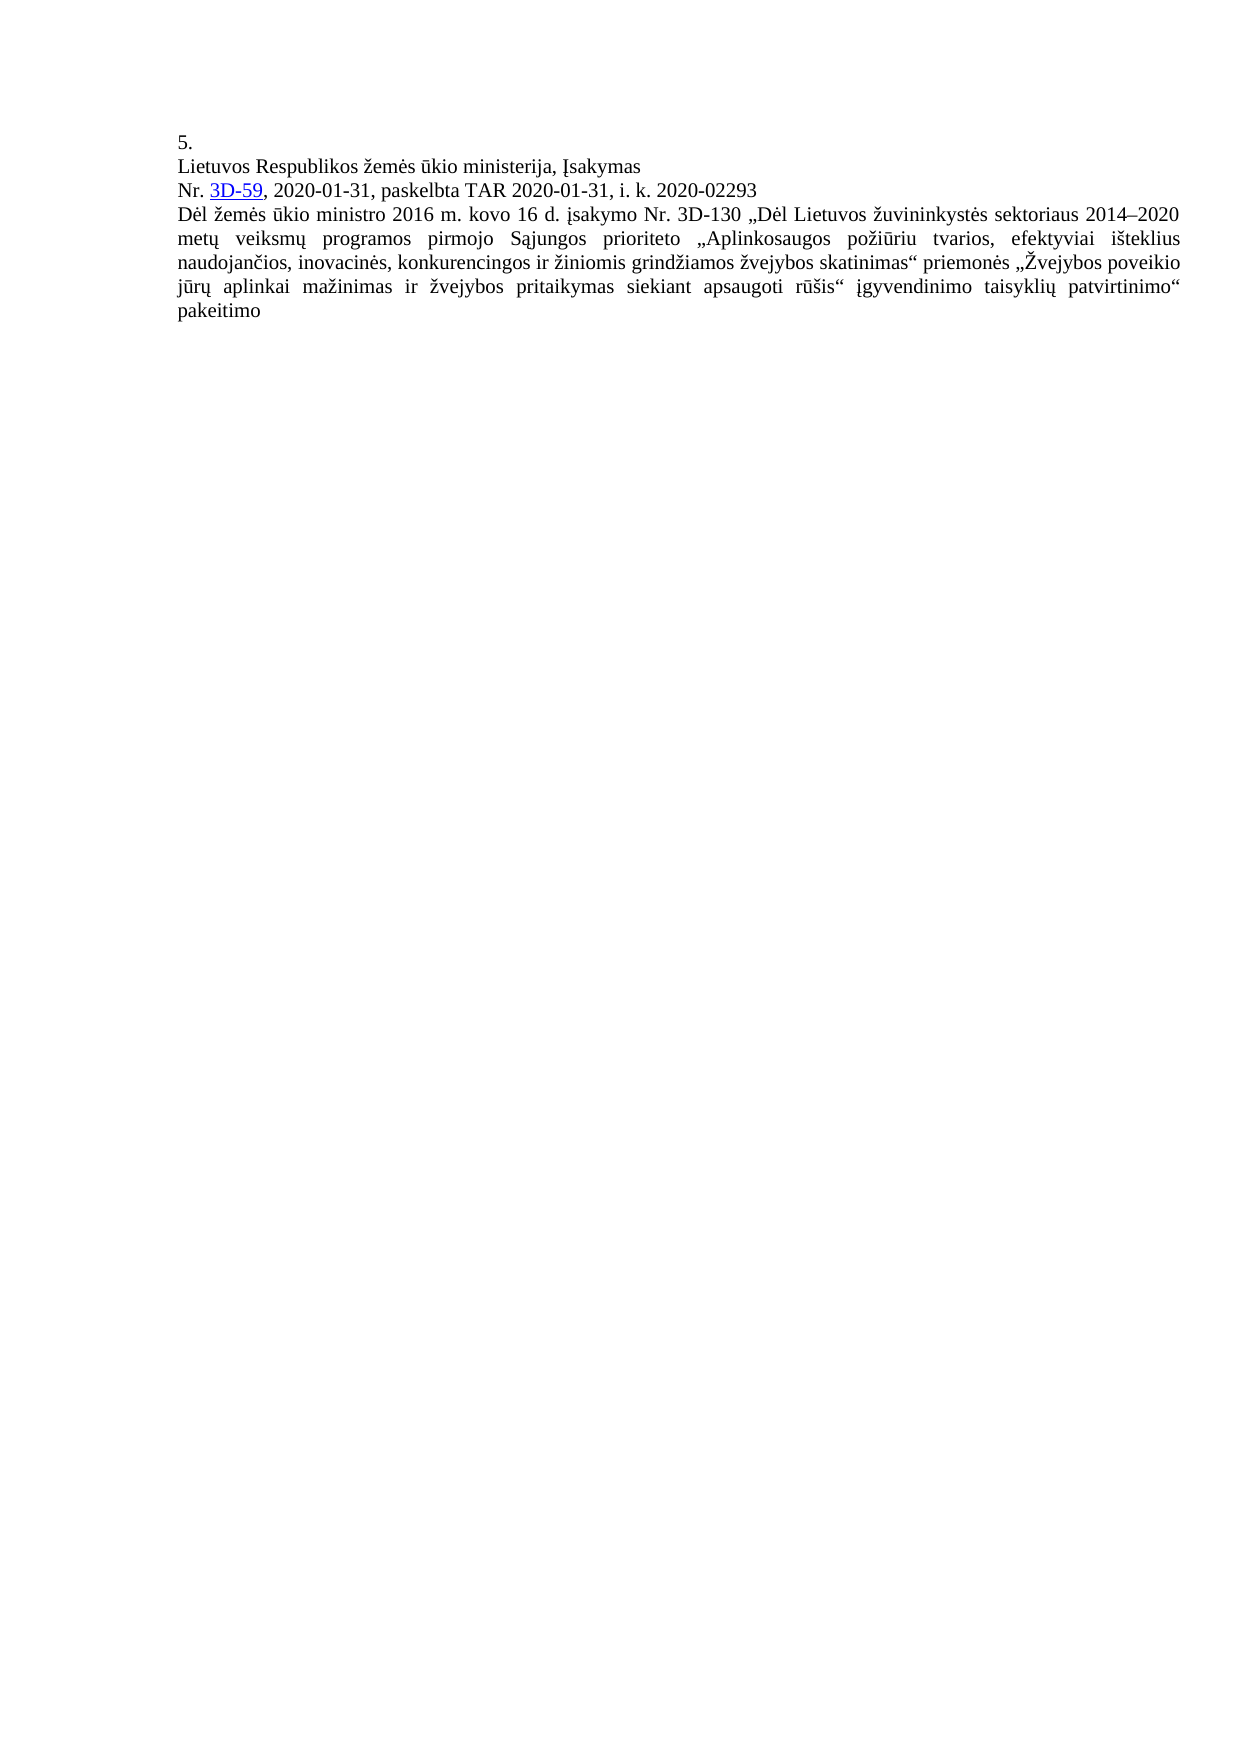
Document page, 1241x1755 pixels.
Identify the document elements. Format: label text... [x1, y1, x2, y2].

text Dėl žemės ūkio ministro 2016 m. kovo 16 d. įsakymo Nr. 3D-130 „Dėl Lietuvos žuvininkystės sektoriaus 2014–2020 metų veiksmų programos pirmojo Sąjungos prioriteto „Aplinkosaugos požiūriu tvarios, efektyviai išteklius naudojančios, inovacinės, konkurencingos ir žiniomis grindžiamos žvejybos skatinimas“ priemonės „Žvejybos poveikio jūrų aplinkai mažinimas ir žvejybos pritaikymas siekiant apsaugoti rūšis“ įgyvendinimo taisyklių patvirtinimo“ pakeitimo [177, 202, 1181, 322]
text 5. [177, 130, 1181, 154]
text Nr. 3D-59, 2020-01-31, paskelbta TAR 2020-01-31, i. k. 2020-02293 [177, 178, 1181, 202]
text Lietuvos Respublikos žemės ūkio ministerija, Įsakymas [177, 154, 1181, 178]
